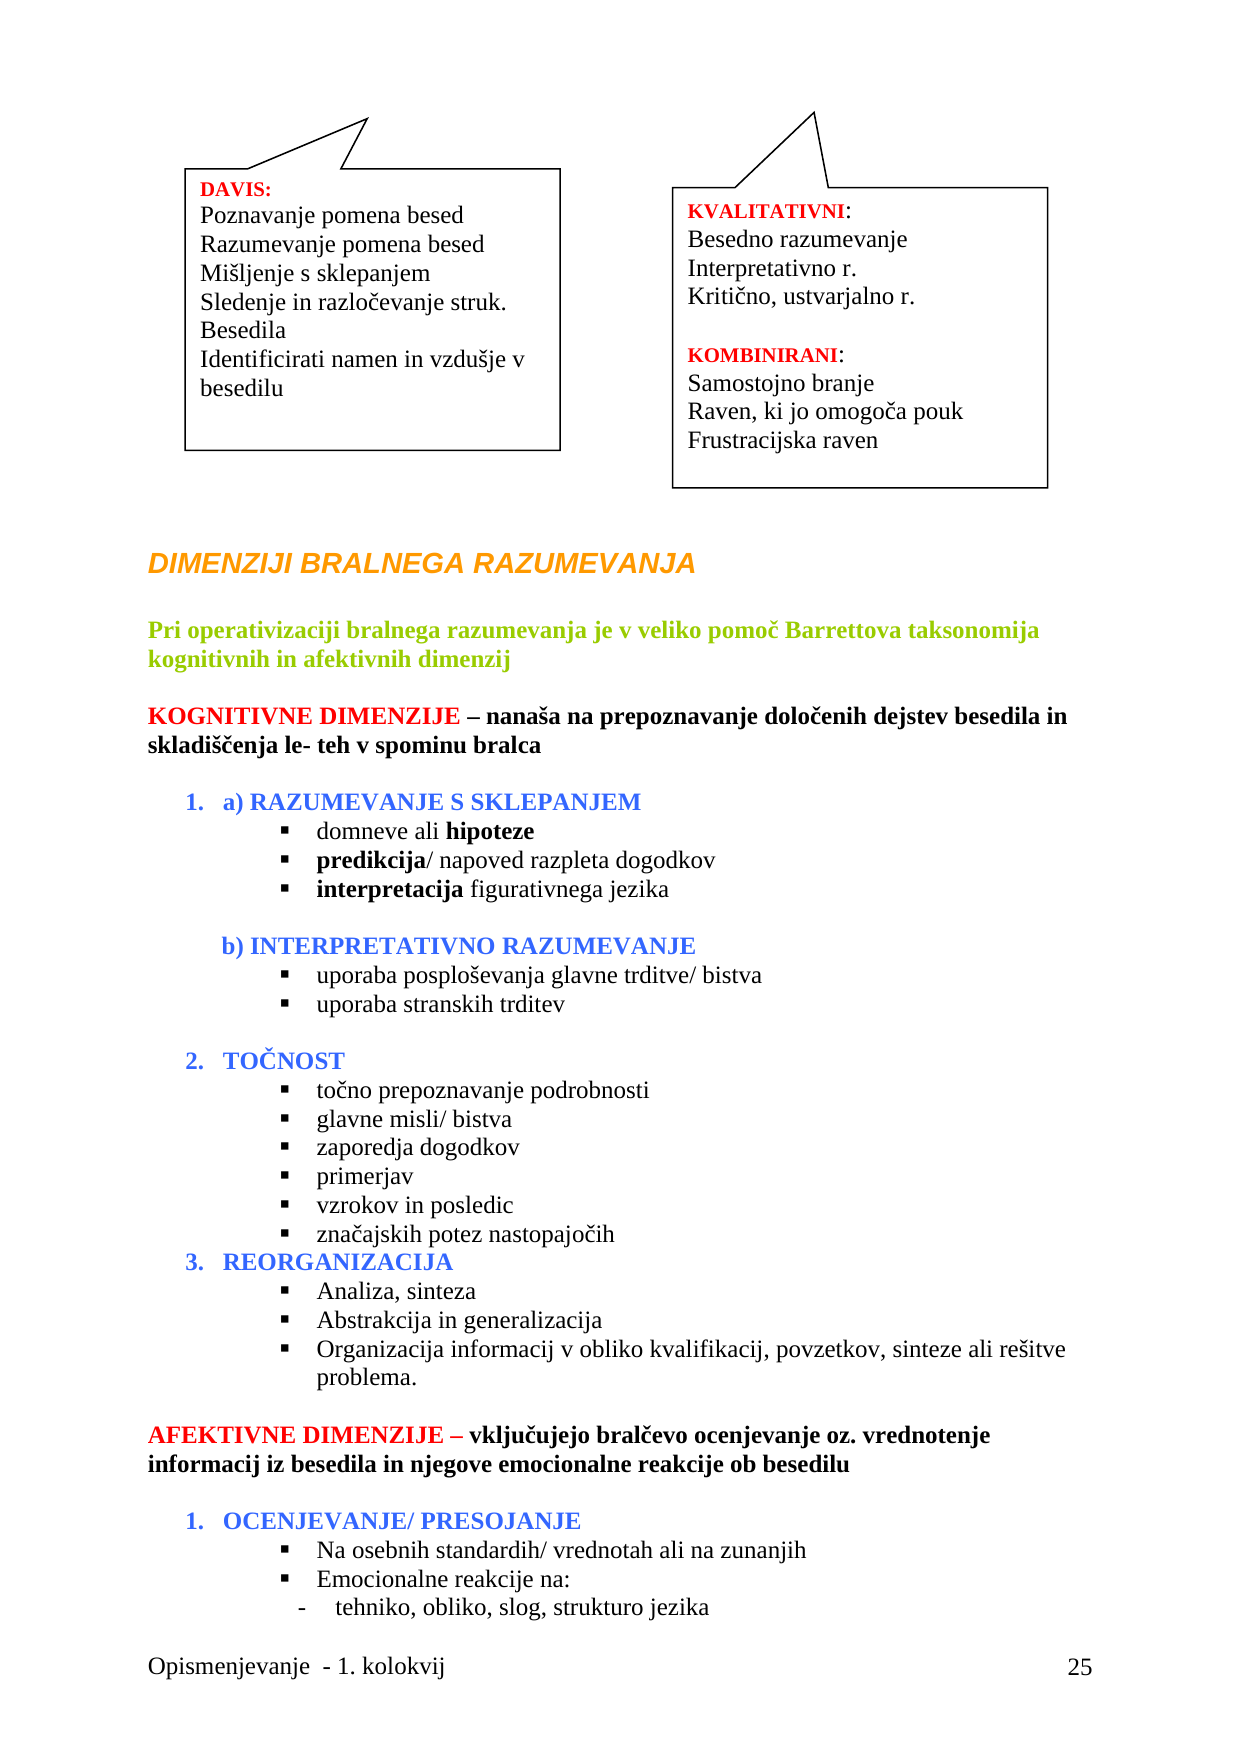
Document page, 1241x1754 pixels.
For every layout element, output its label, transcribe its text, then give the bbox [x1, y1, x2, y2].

list uporaba stranskih trditev [279, 989, 1093, 1017]
list uporaba posploševanja glavne trditve/ bistva [279, 960, 1093, 989]
list Na osebnih standardih/ vrednotah ali na zunanjih [279, 1535, 1093, 1564]
list Emocionalne reakcije na: [279, 1564, 1093, 1592]
list a) RAZUMEVANJE S SKLEPANJEM [185, 787, 1093, 816]
text Pri operativizaciji bralnega razumevanja je v veliko pomoč Barrettova taksonomija kognitivnih in afektivnih dimenzij [148, 615, 1093, 672]
list vzrokov in posledic [279, 1190, 1093, 1219]
list Abstrakcija in generalizacija [279, 1305, 1093, 1334]
list OCENJEVANJE/ PRESOJANJE [185, 1506, 1093, 1535]
text KOGNITIVNE DIMENZIJE – nanaša na prepoznavanje določenih dejstev besedila in skladiščenja le- teh v spominu bralca [148, 701, 1093, 759]
list predikcija/ napoved razpleta dogodkov [279, 845, 1093, 874]
list značajskih potez nastopajočih [279, 1219, 1093, 1247]
list glavne misli/ bistva [279, 1104, 1093, 1132]
text b) INTERPRETATIVNO RAZUMEVANJE [221, 931, 1093, 960]
list zaporedja dogodkov [279, 1132, 1093, 1161]
text AFEKTIVNE DIMENZIJE – vključujejo bralčevo ocenjevanje oz. vrednotenje informacij iz besedila in njegove emocionalne reakcije ob besedilu [148, 1420, 1093, 1477]
list TOČNOST [185, 1046, 1093, 1075]
list interpretacija figurativnega jezika [279, 874, 1093, 902]
subtitle DIMENZIJI BRALNEGA RAZUMEVANJA [148, 546, 1093, 580]
list Organizacija informacij v obliko kvalifikacij, povzetkov, sinteze ali rešitve problema. [279, 1334, 1093, 1391]
list primerjav [279, 1161, 1093, 1190]
list Analiza, sinteza [279, 1276, 1093, 1305]
list tehniko, obliko, slog, strukturo jezika [298, 1592, 1093, 1621]
list domneve ali hipoteze [279, 816, 1093, 845]
list točno prepoznavanje podrobnosti [279, 1075, 1093, 1104]
list REORGANIZACIJA [185, 1247, 1093, 1276]
